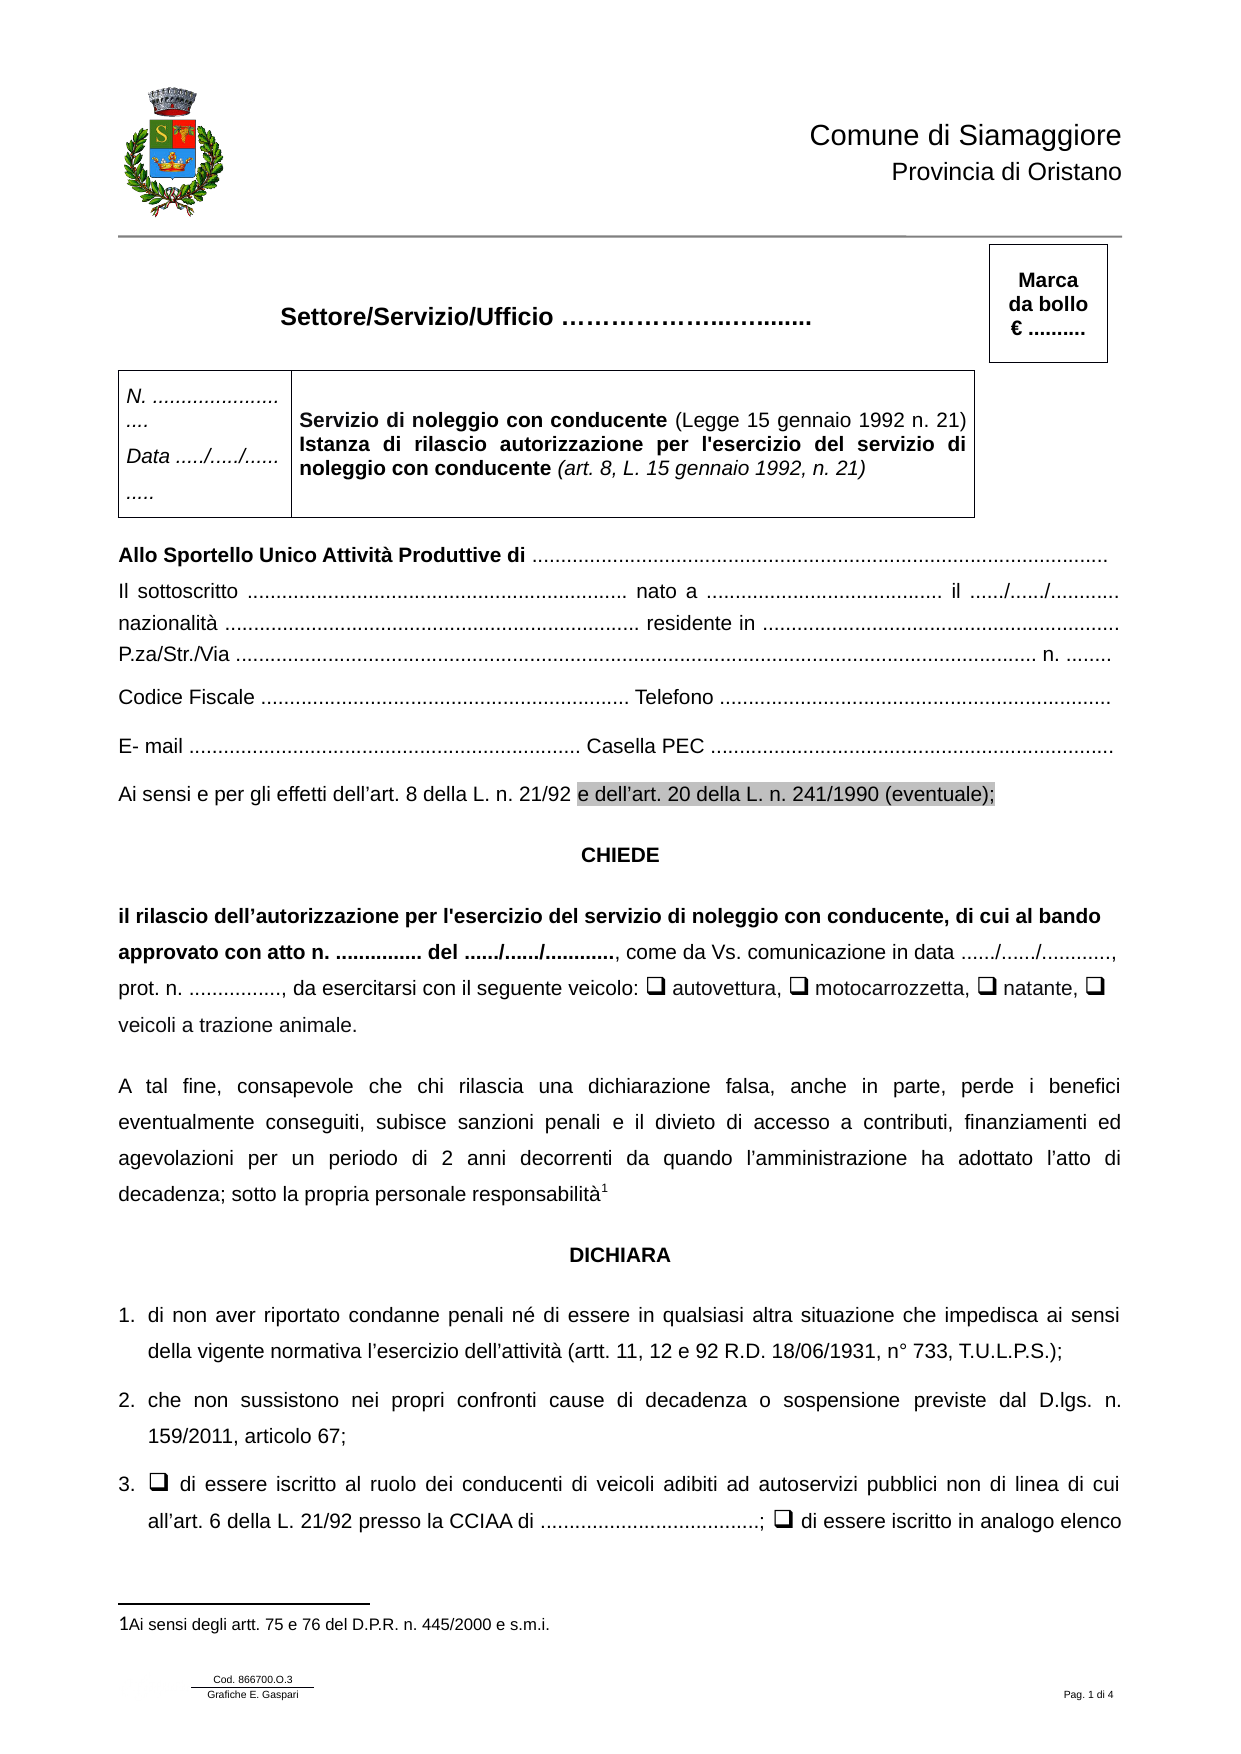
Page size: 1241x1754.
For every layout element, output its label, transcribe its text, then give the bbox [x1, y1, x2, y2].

subtitle DICHIARA [118, 1242, 1122, 1266]
table_header Marca da bollo € .......... [990, 245, 1107, 362]
subtitle il rilascio dell’autorizzazione per l'esercizio del servizio di noleggio con conducente, di cui al bando approvato con atto n. ............... del ....../....../............, come da Vs. comunicazione in data ....../....../............, prot. n. ................, da esercitarsi con il seguente veicolo:  autovettura,  motocarrozzetta,  natante,  veicoli a trazione animale. [118, 904, 1122, 1037]
subtitle  di essere iscritto al ruolo dei conducenti di veicoli adibiti ad autoservizi pubblici non di linea di cui all’art. 6 della L. 21/92 presso la CCIAA di ......................................;  di essere iscritto in analogo elenco [118, 1472, 1122, 1534]
subtitle CHIEDE [118, 843, 1122, 867]
text Ai sensi e per gli effetti dell’art. 8 della L. n. 21/92 e dell’art. 20 della L. n. 241/1990 (eventuale); [118, 782, 1122, 806]
text Comune di Siamaggiore [224, 118, 1122, 152]
table_header Servizio di noleggio con conducente (Legge 15 gennaio 1992 n. 21) Istanza di rilascio autorizzazione per l'esercizio del servizio di noleggio con conducente (art. 8, L. 15 gennaio 1992, n. 21) [292, 371, 974, 517]
table_header N. .......................... Data ...../...../........... [119, 371, 291, 517]
text Allo Sportello Unico Attività Produttive di .................................................................................................... [118, 543, 1122, 567]
list di non aver riportato condanne penali né di essere in qualsiasi altra situazione che impedisca ai sensi della vigente normativa l’esercizio dell’attività (artt. 11, 12 e 92 R.D. 18/06/1931, n° 733, T.U.L.P.S.); [118, 1303, 1122, 1363]
picture [122, 87, 224, 219]
text Il sottoscritto .................................................................. nato a ......................................... il ....../....../............ nazionalità ........................................................................ residente in .............................................................. P.za/Str./Via ........................................................................................................................................... n. ........ [118, 579, 1122, 665]
text E- mail .................................................................... Casella PEC ...................................................................... [118, 733, 1122, 757]
text A tal fine, consapevole che chi rilascia una dichiarazione falsa, anche in parte, perde i benefici eventualmente conseguiti, subisce sanzioni penali e il divieto di accesso a contributi, finanziamenti ed agevolazioni per un periodo di 2 anni decorrenti da quando l’amministrazione ha adottato l’atto di decadenza; sotto la propria personale responsabilità [118, 1074, 1122, 1205]
text Codice Fiscale ................................................................ Telefono .................................................................... [118, 685, 1122, 709]
text Provincia di Oristano [224, 157, 1122, 185]
text Ai sensi degli artt. 75 e 76 del D.P.R. n. 445/2000 e s.m.i. [118, 1610, 1122, 1636]
list che non sussistono nei propri confronti cause di decadenza o sospensione previste dal D.lgs. n. 159/2011, articolo 67; [118, 1388, 1122, 1448]
text Settore/Servizio/Ufficio ………………...…........ [118, 302, 989, 331]
